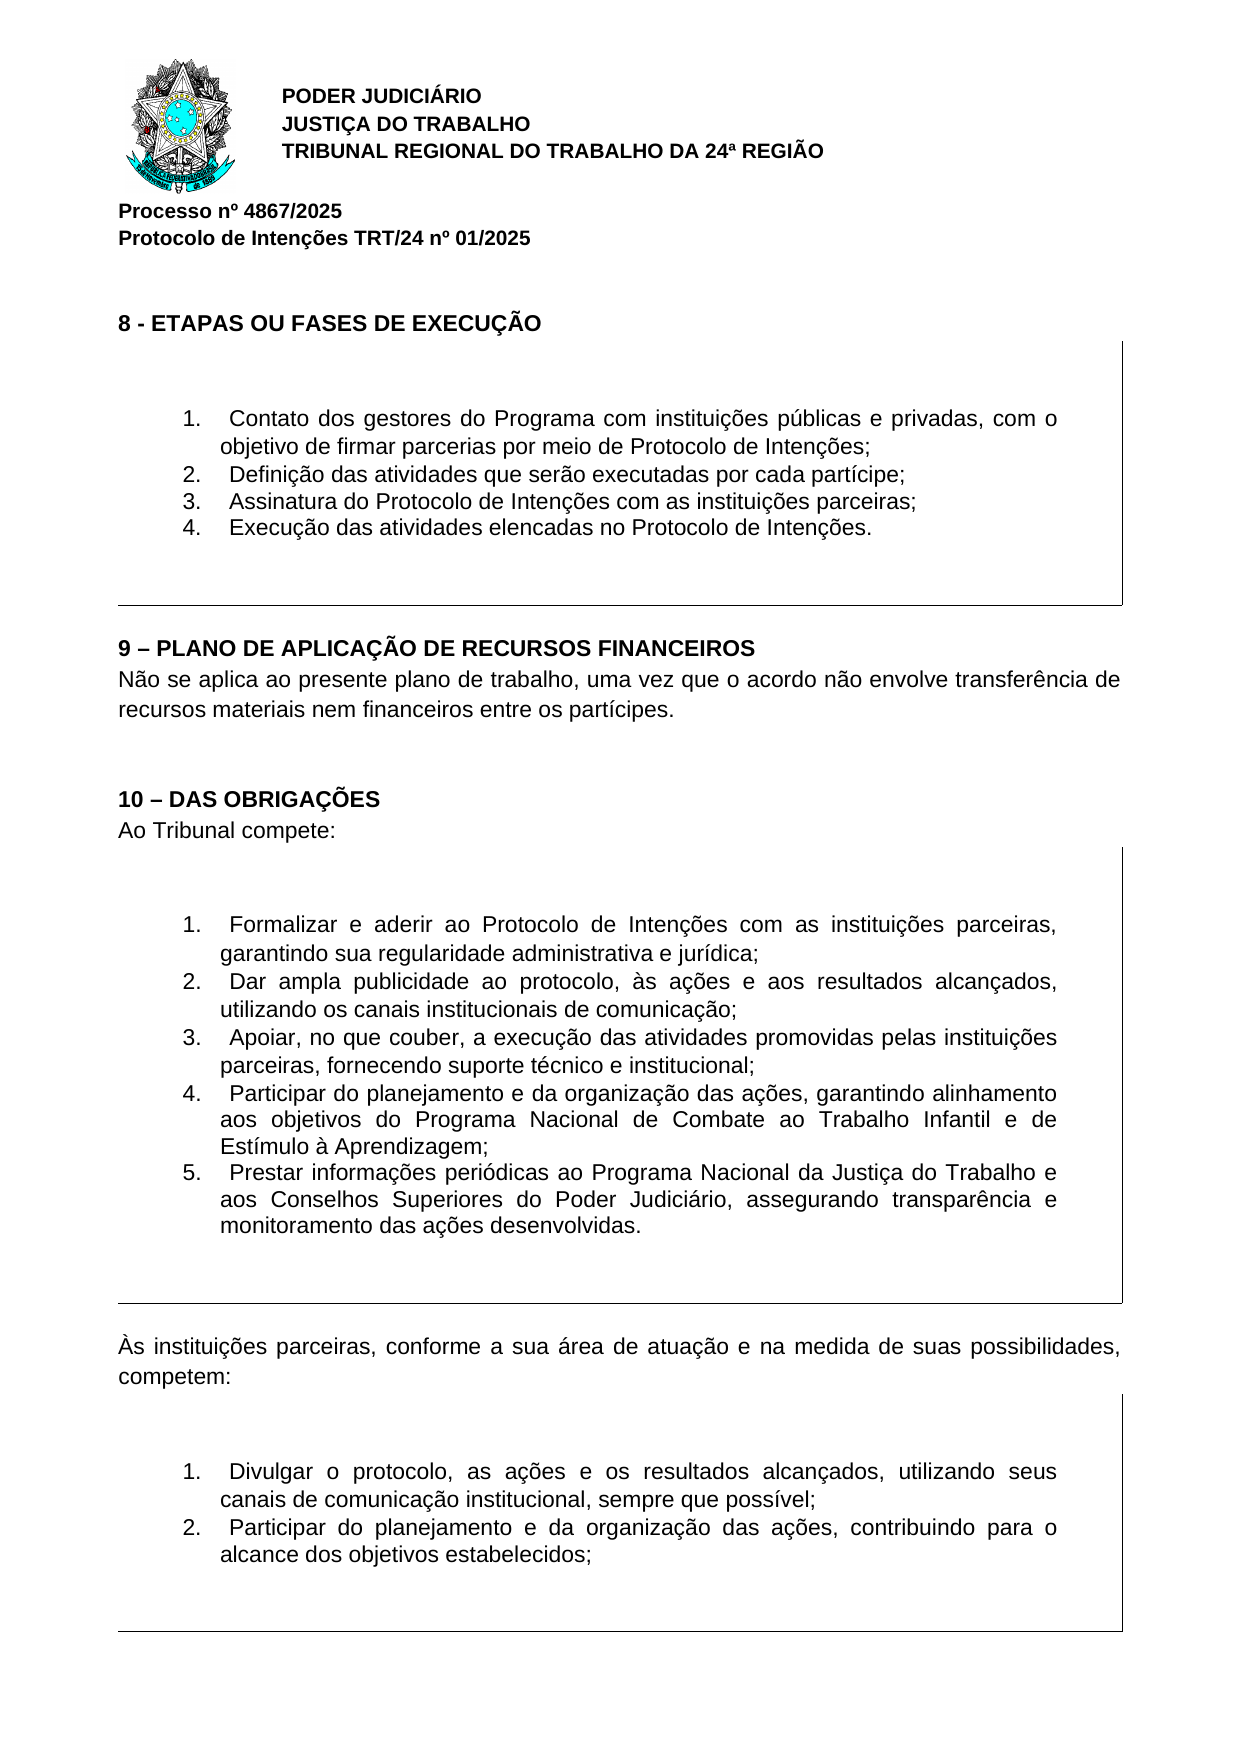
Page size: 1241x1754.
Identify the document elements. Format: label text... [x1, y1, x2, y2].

list Definição das atividades que serão executadas por cada partícipe; [118, 397, 1122, 488]
list Dar ampla publicidade ao protocolo, às ações e aos resultados alcançados, utilizando os canais institucionais de comunicação; [118, 903, 1122, 959]
list Contato dos gestores do Programa com instituições públicas e privadas, com o objetivo de firmar parcerias por meio de Protocolo de Intenções; [118, 341, 1122, 397]
list Apoiar, no que couber, a execução das atividades promovidas pelas instituições parceiras, fornecendo suporte técnico e institucional; [118, 959, 1122, 1016]
list Participar do planejamento e da organização das ações, garantindo alinhamento aos objetivos do Programa Nacional de Combate ao Trabalho Infantil e de Estímulo à Aprendizagem; [118, 1016, 1122, 1159]
list Prestar informações periódicas ao Programa Nacional da Justiça do Trabalho e aos Conselhos Superiores do Poder Judiciário, assegurando transparência e monitoramento das ações desenvolvidas. [118, 1159, 1122, 1303]
text Às instituições parceiras, conforme a sua área de atuação e na medida de suas possibilidades, competem: [118, 1333, 1122, 1389]
list Assinatura do Protocolo de Intenções com as instituições parceiras; [118, 488, 1122, 514]
list Execução das atividades elencadas no Protocolo de Intenções. [118, 514, 1122, 605]
list Divulgar o protocolo, as ações e os resultados alcançados, utilizando seus canais de comunicação institucional, sempre que possível; [118, 1393, 1122, 1450]
list Participar do planejamento e da organização das ações, contribuindo para o alcance dos objetivos estabelecidos; [118, 1450, 1122, 1631]
text 10 – DAS OBRIGAÇÕES [118, 786, 1122, 813]
text Não se aplica ao presente plano de trabalho, uma vez que o acordo não envolve transferência de recursos materiais nem financeiros entre os partícipes. [118, 666, 1122, 722]
list Formalizar e aderir ao Protocolo de Intenções com as instituições parceiras, garantindo sua regularidade administrativa e jurídica; [118, 847, 1122, 903]
text 9 – PLANO DE APLICAÇÃO DE RECURSOS FINANCEIROS [118, 635, 1122, 662]
text Ao Tribunal compete: [118, 817, 1122, 843]
text 8 - ETAPAS OU FASES DE EXECUÇÃO [118, 310, 1122, 337]
